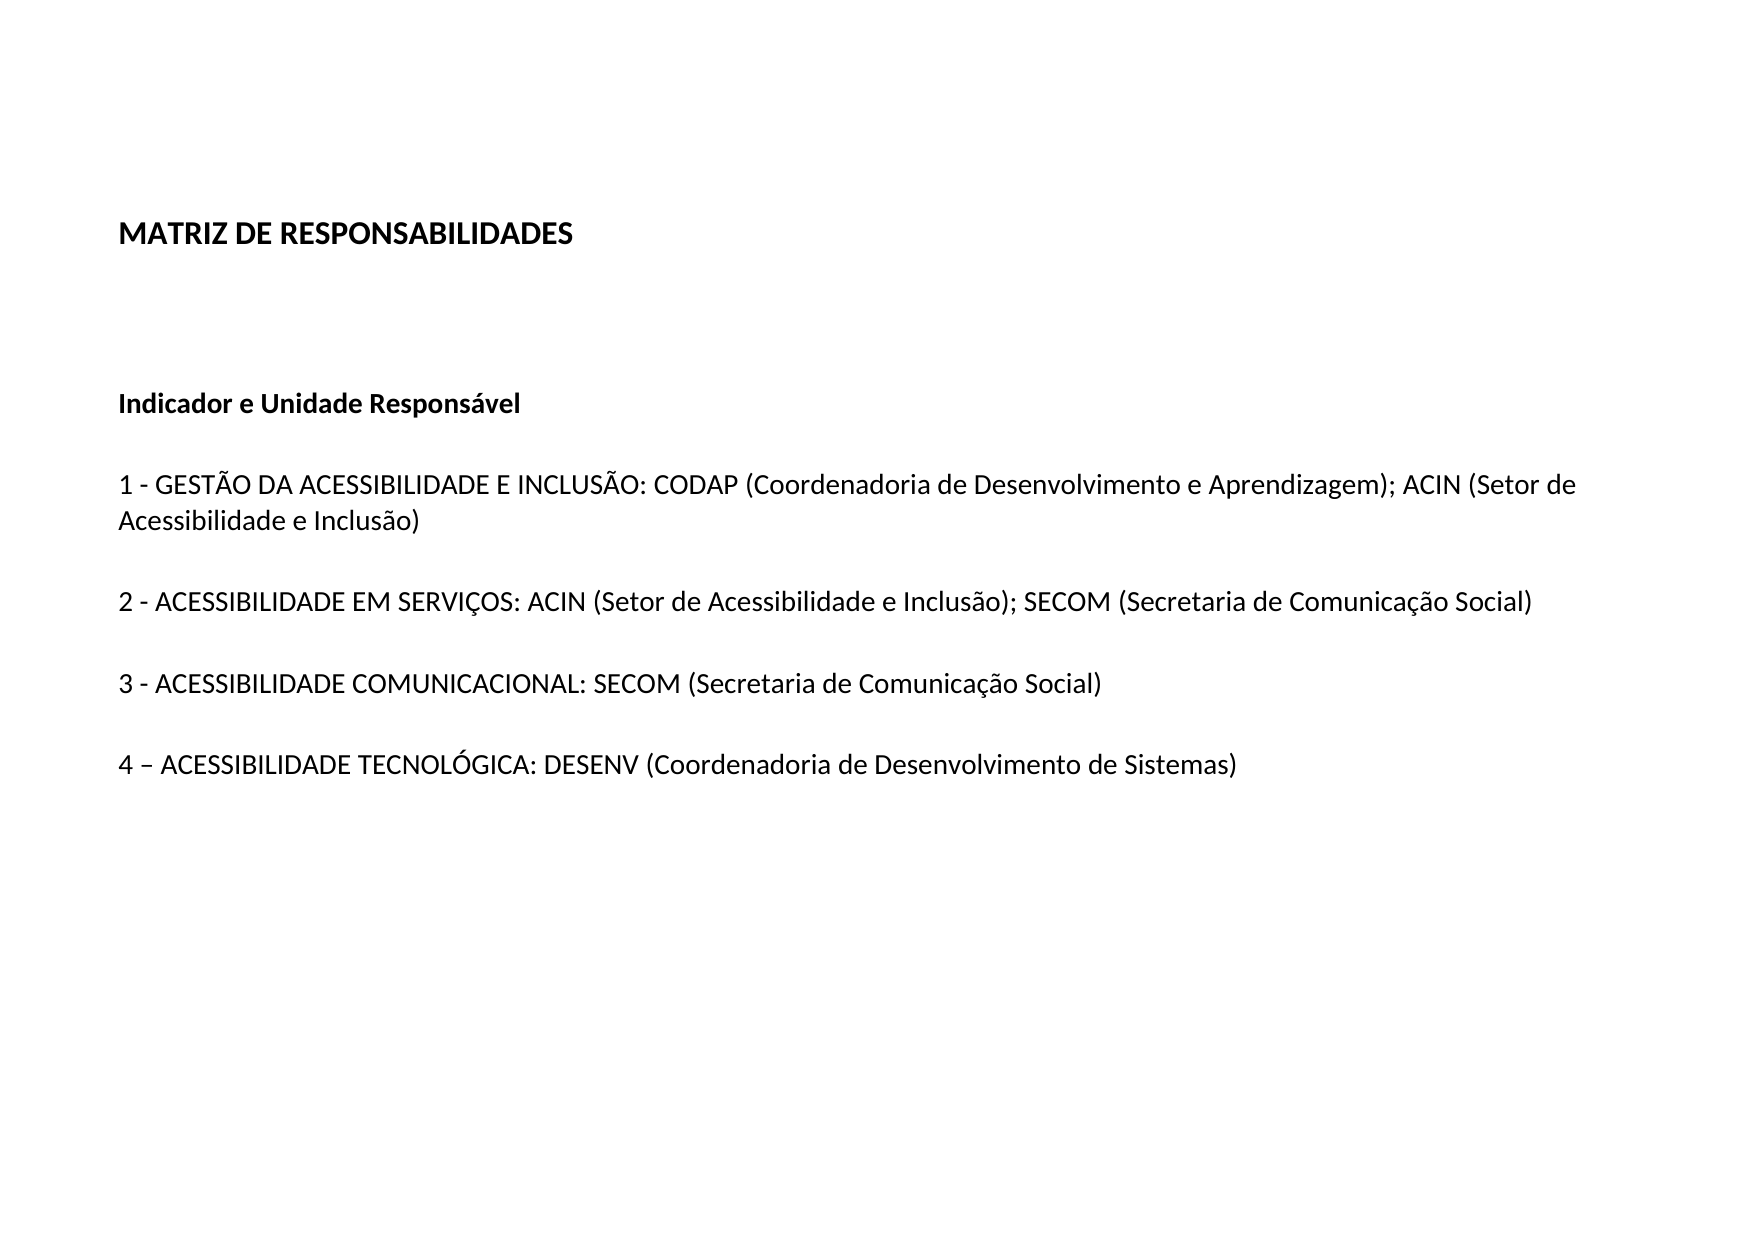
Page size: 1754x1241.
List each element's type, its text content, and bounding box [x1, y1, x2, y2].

text MATRIZ DE RESPONSABILIDADES [118, 212, 1636, 252]
text 1 - GESTÃO DA ACESSIBILIDADE E INCLUSÃO: CODAP (Coordenadoria de Desenvolvimento e Aprendizagem); ACIN (Setor de Acessibilidade e Inclusão) [118, 466, 1636, 537]
text 4 – ACESSIBILIDADE TECNOLÓGICA: DESENV (Coordenadoria de Desenvolvimento de Sistemas) [118, 746, 1636, 782]
text Indicador e Unidade Responsável [118, 385, 1636, 420]
text 2 - ACESSIBILIDADE EM SERVIÇOS: ACIN (Setor de Acessibilidade e Inclusão); SECOM (Secretaria de Comunicação Social) [118, 583, 1636, 619]
text 3 - ACESSIBILIDADE COMUNICACIONAL: SECOM (Secretaria de Comunicação Social) [118, 665, 1636, 700]
